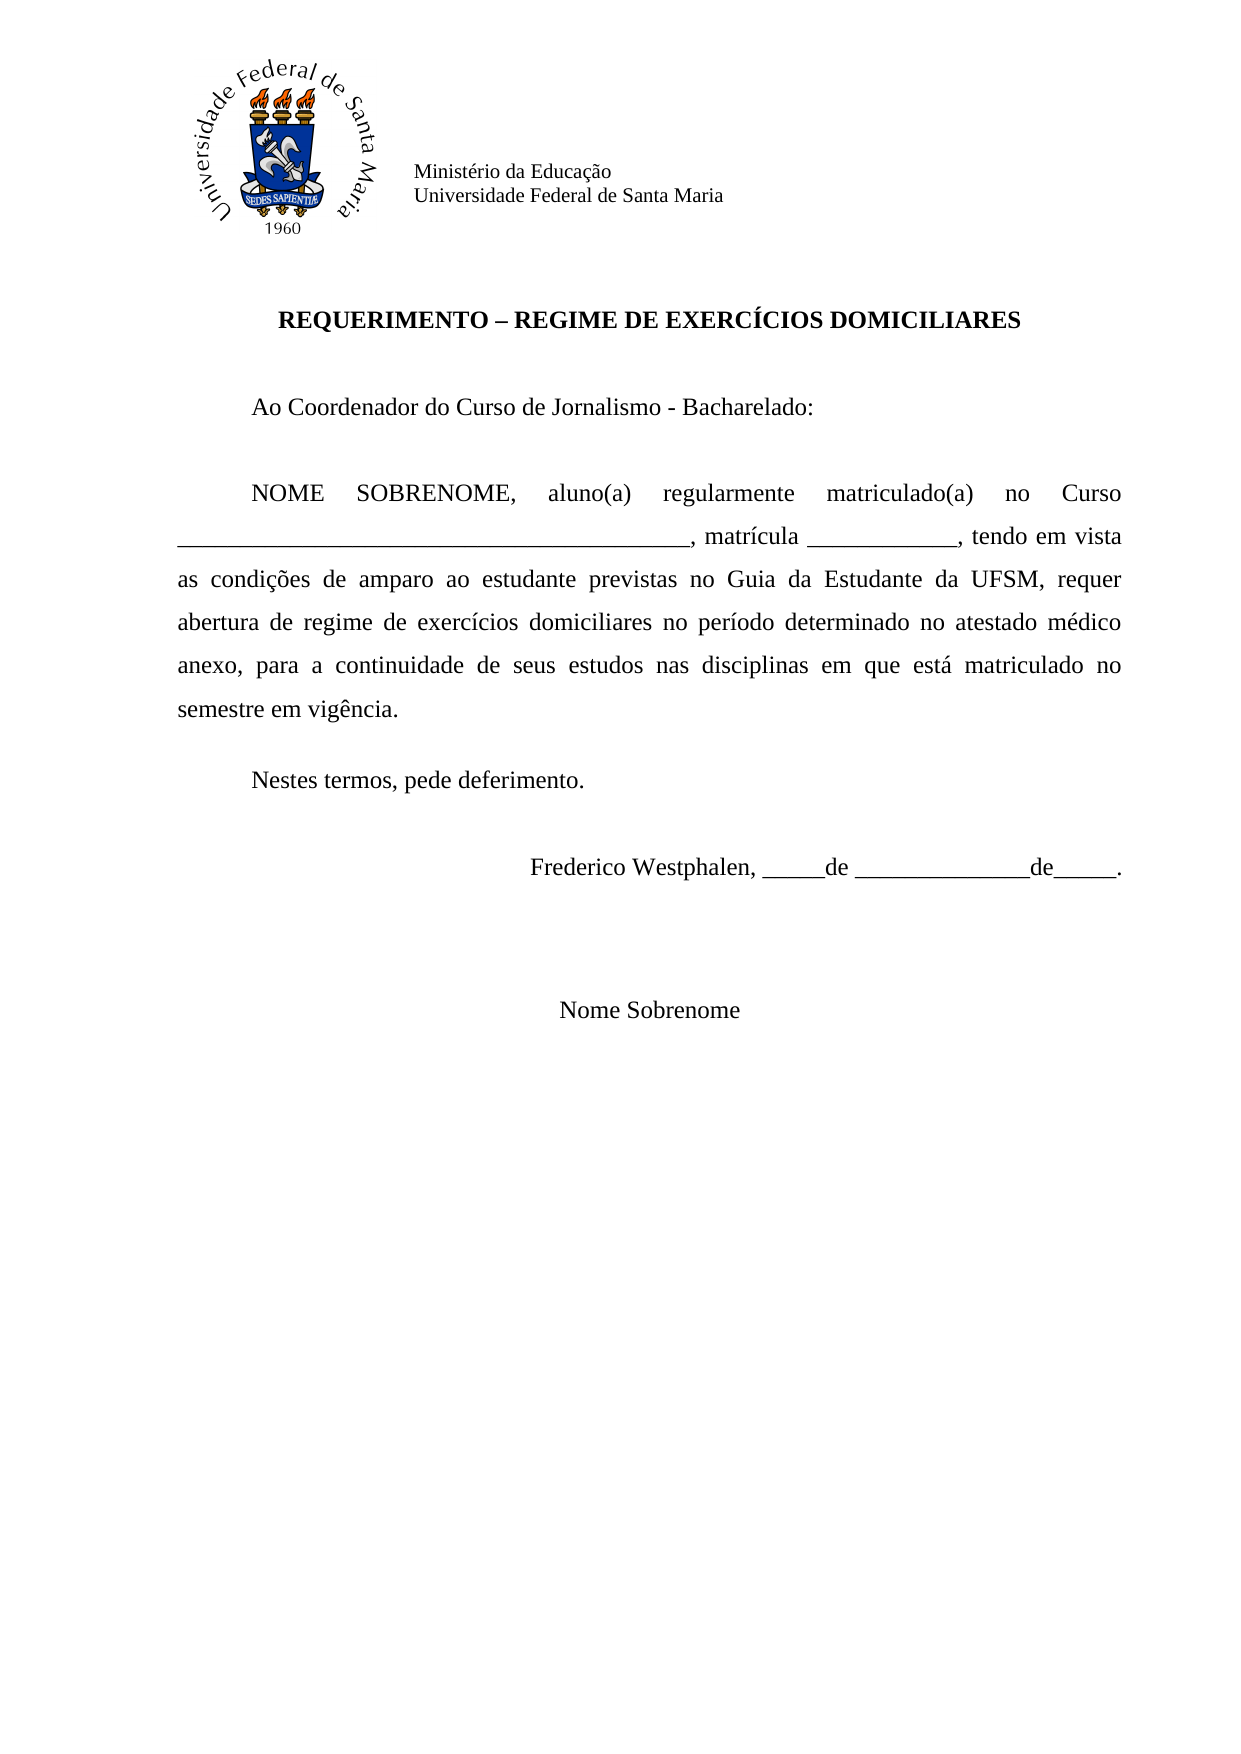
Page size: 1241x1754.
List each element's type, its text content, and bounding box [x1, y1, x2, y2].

text Nome Sobrenome [177, 996, 1122, 1024]
text NOME SOBRENOME, aluno(a) regularmente matriculado(a) no Curso _________________________________________, matrícula ____________, tendo em vista as condições de amparo ao estudante previstas no Guia da Estudante da UFSM, requer abertura de regime de exercícios domiciliares no período determinado no atestado médico anexo, para a continuidade de seus estudos nas disciplinas em que está matriculado no semestre em vigência. [177, 478, 1122, 722]
text Frederico Westphalen, _____de ______________de_____. [177, 852, 1122, 881]
text Ao Coordenador do Curso de Jornalismo - Bacharelado: [177, 392, 1122, 421]
text Nestes termos, pede deferimento. [177, 766, 1122, 794]
text REQUERIMENTO – REGIME DE EXERCÍCIOS DOMICILIARES [177, 306, 1122, 334]
picture [194, 59, 377, 234]
